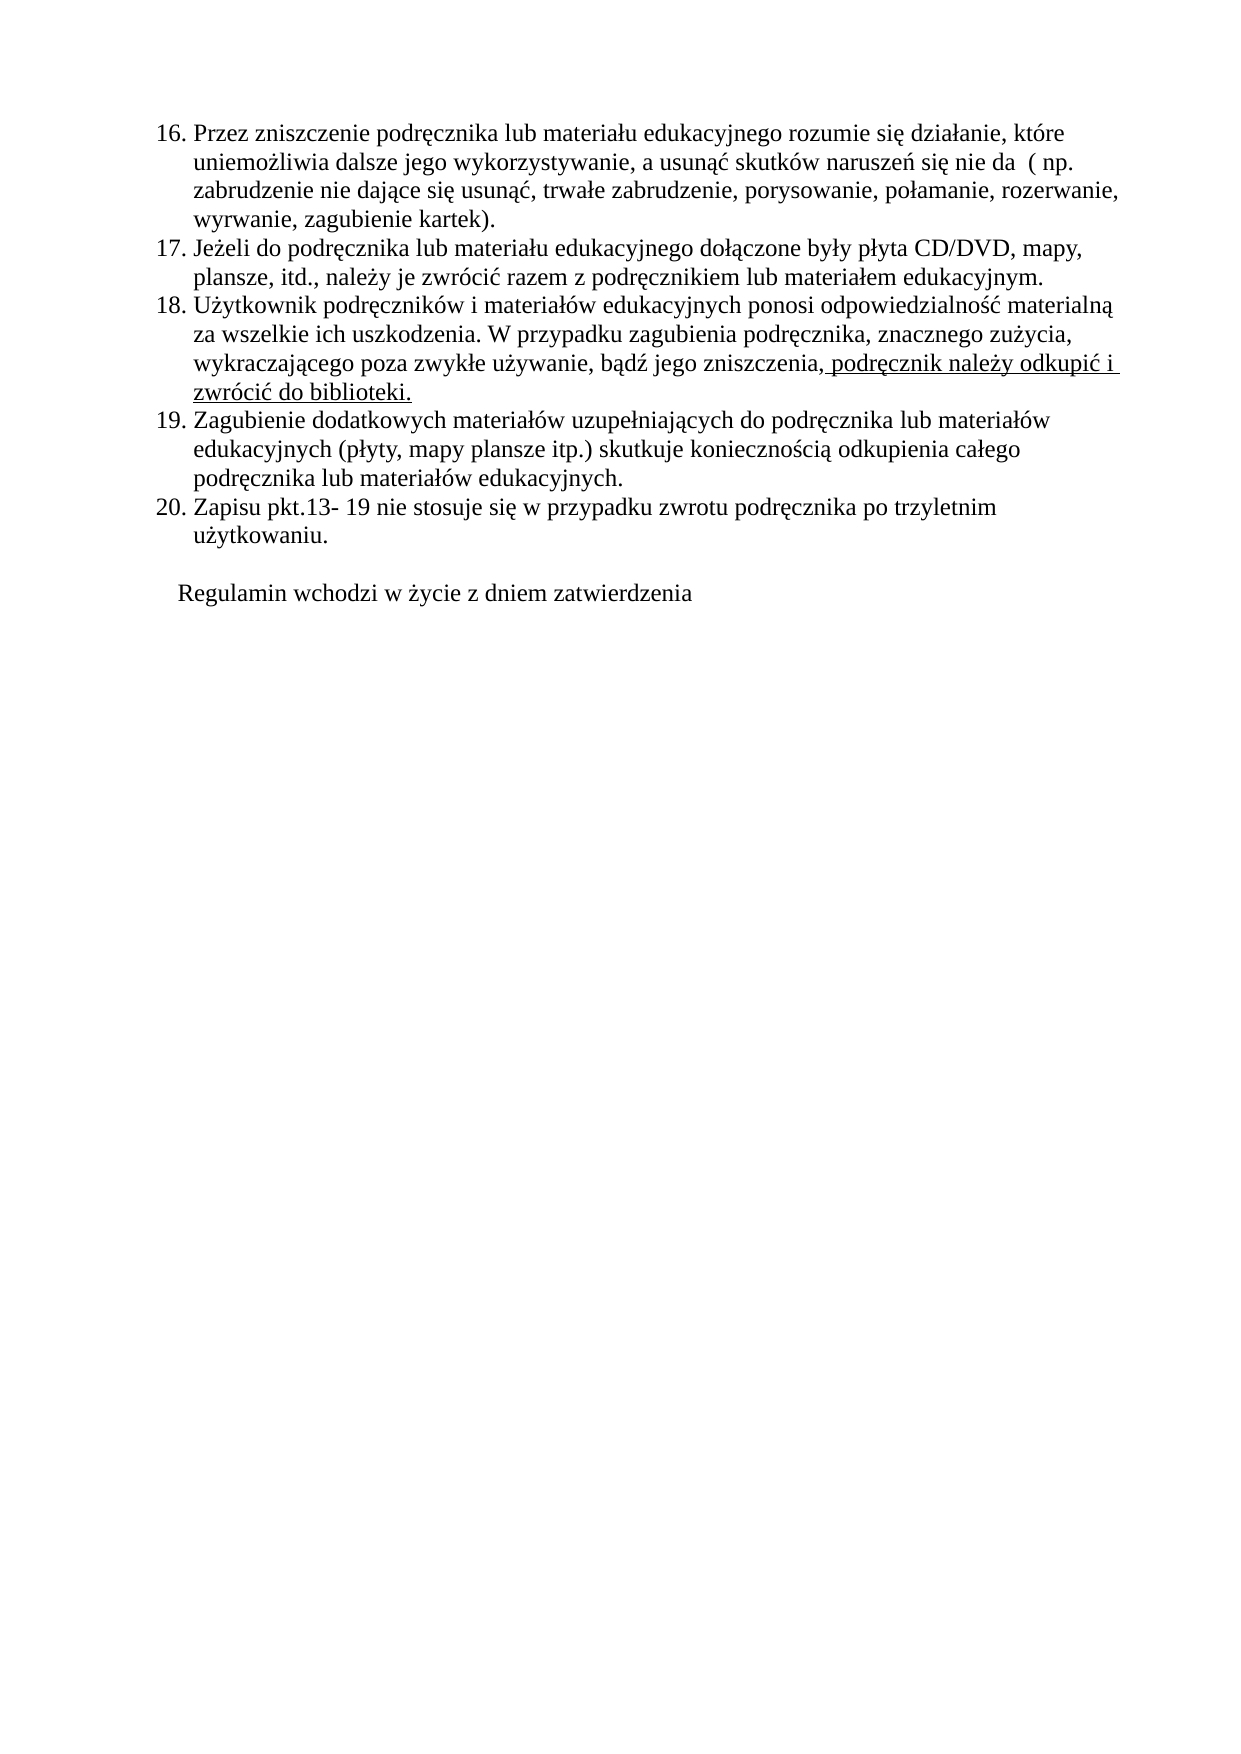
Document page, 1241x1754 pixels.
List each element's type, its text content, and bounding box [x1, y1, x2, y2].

list Przez zniszczenie podręcznika lub materiału edukacyjnego rozumie się działanie, które uniemożliwia dalsze jego wykorzystywanie, a usunąć skutków naruszeń się nie da ( np. zabrudzenie nie dające się usunąć, trwałe zabrudzenie, porysowanie, połamanie, rozerwanie, wyrwanie, zagubienie kartek). [156, 118, 1122, 233]
list Zapisu pkt.13- 19 nie stosuje się w przypadku zwrotu podręcznika po trzyletnim użytkowaniu. [156, 492, 1122, 549]
list Jeżeli do podręcznika lub materiału edukacyjnego dołączone były płyta CD/DVD, mapy, plansze, itd., należy je zwrócić razem z podręcznikiem lub materiałem edukacyjnym. [156, 233, 1122, 291]
list Zagubienie dodatkowych materiałów uzupełniających do podręcznika lub materiałów edukacyjnych (płyty, mapy plansze itp.) skutkuje koniecznością odkupienia całego podręcznika lub materiałów edukacyjnych. [156, 406, 1122, 492]
text Regulamin wchodzi w życie z dniem zatwierdzenia [177, 578, 1122, 607]
list Użytkownik podręczników i materiałów edukacyjnych ponosi odpowiedzialność materialną za wszelkie ich uszkodzenia. W przypadku zagubienia podręcznika, znacznego zużycia, wykraczającego poza zwykłe używanie, bądź jego zniszczenia, podręcznik należy odkupić i zwrócić do biblioteki. [156, 291, 1122, 406]
